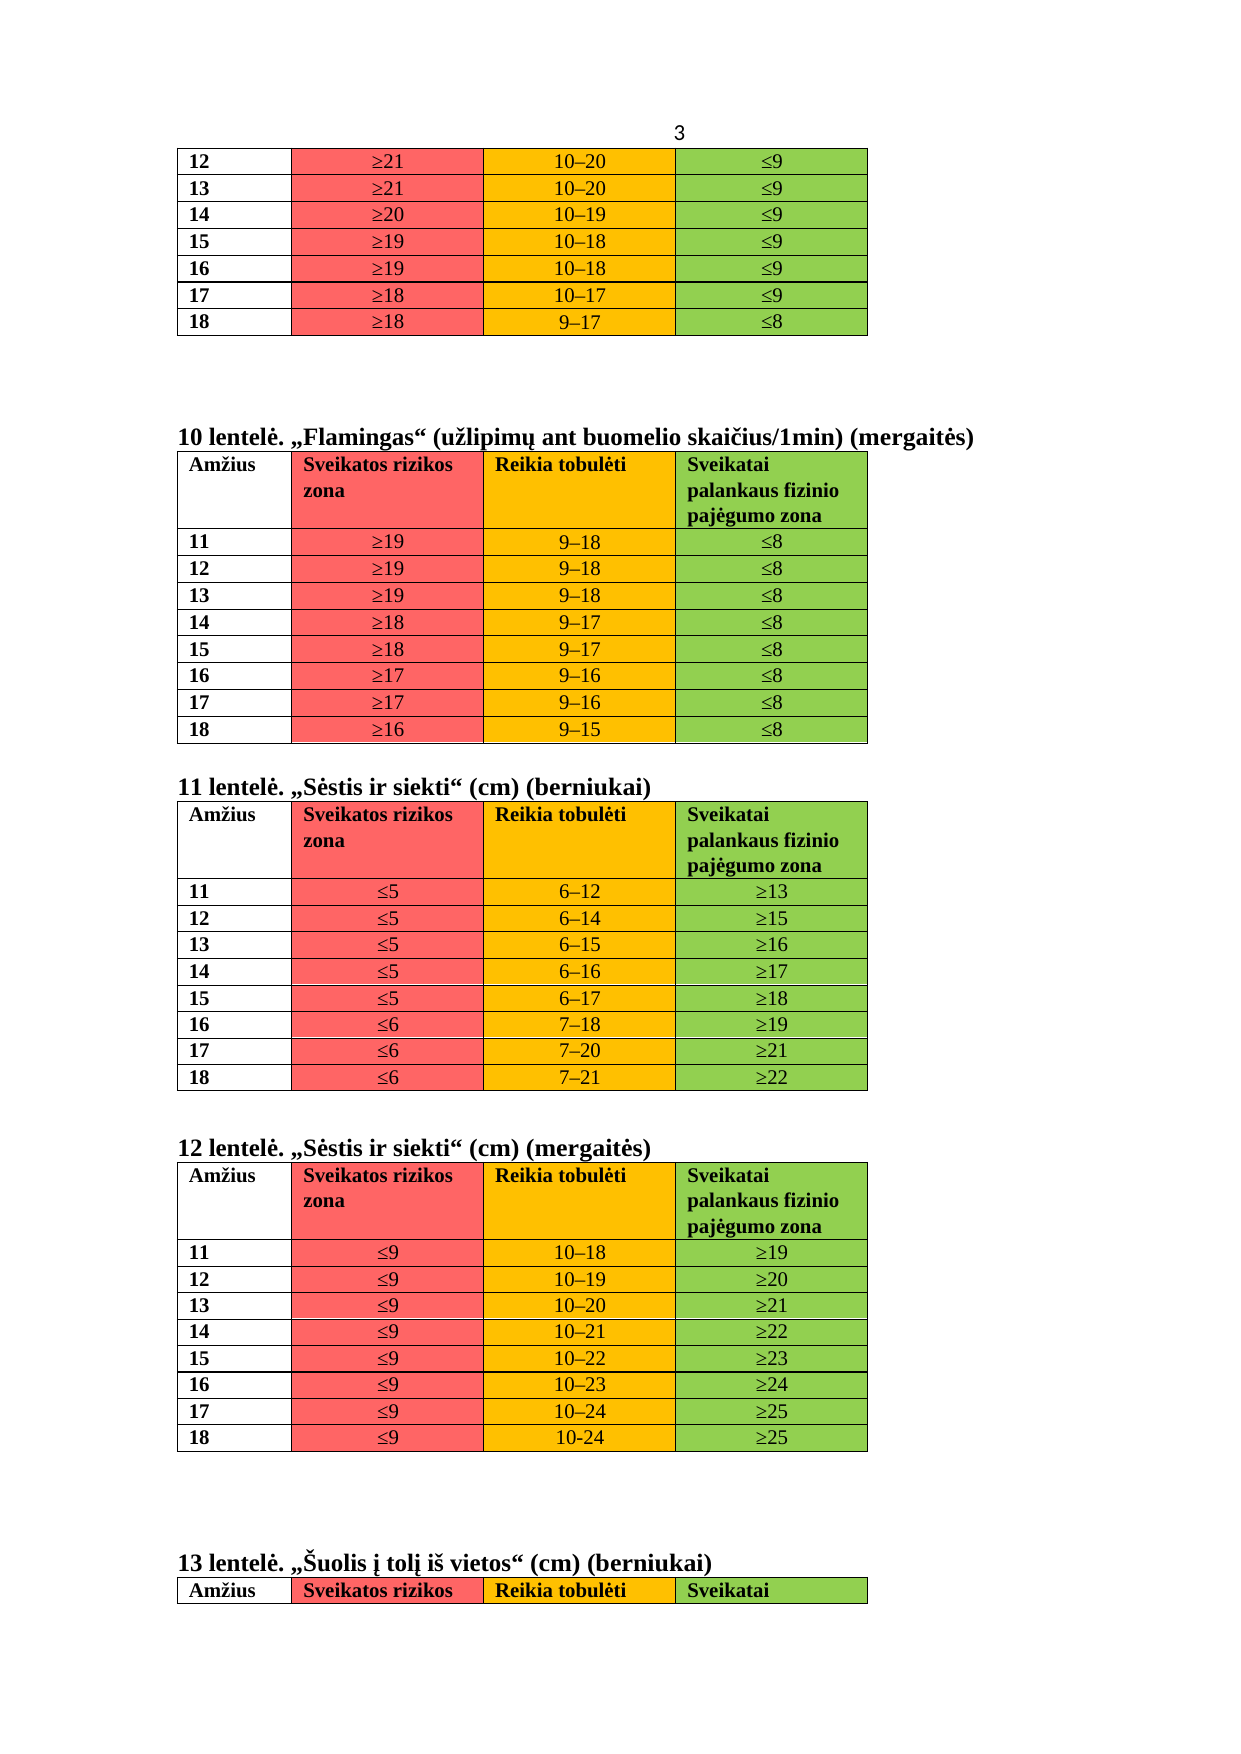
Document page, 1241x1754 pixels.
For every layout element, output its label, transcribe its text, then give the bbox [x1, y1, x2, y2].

table_cell ≥19 [292, 229, 483, 255]
table_cell 10–20 [484, 149, 675, 174]
table_cell 17 [178, 1399, 291, 1424]
table_cell 16 [178, 663, 291, 689]
table_cell ≥18 [292, 636, 483, 662]
table_cell 9–18 [484, 583, 675, 609]
text 10 lentelė. „Flamingas“ (užlipimų ant buomelio skaičius/1min) (mergaitės) [177, 422, 1181, 451]
table_cell ≤9 [292, 1425, 483, 1451]
table_header Amžius [178, 802, 291, 878]
table_cell 6–16 [484, 959, 675, 984]
table_cell ≤8 [676, 309, 867, 335]
table_cell 10–22 [484, 1346, 675, 1371]
table_cell 10–18 [484, 229, 675, 255]
table_cell ≥19 [292, 529, 483, 555]
table_cell 10–19 [484, 1267, 675, 1292]
table_cell ≤9 [676, 175, 867, 201]
table_cell ≤6 [292, 1012, 483, 1037]
table_cell ≤9 [676, 256, 867, 281]
table_header Sveikatos rizikos zona [292, 452, 483, 528]
table_cell 17 [178, 283, 291, 308]
table_cell ≤9 [292, 1267, 483, 1292]
table_cell 18 [178, 1425, 291, 1451]
table_cell ≤9 [676, 202, 867, 228]
table_header Sveikatai palankaus fizinio pajėgumo zona [676, 1163, 867, 1239]
table_header Sveikatai palankaus fizinio pajėgumo zona [676, 802, 867, 878]
table_header Sveikatos rizikos zona [292, 802, 483, 878]
table_cell ≤9 [292, 1240, 483, 1266]
table_cell ≥19 [292, 256, 483, 281]
table_cell ≤5 [292, 986, 483, 1011]
table_cell ≥18 [292, 283, 483, 308]
table_cell ≤8 [676, 556, 867, 582]
table_cell 10–20 [484, 175, 675, 201]
table_cell ≤9 [676, 149, 867, 174]
table_cell ≤8 [676, 529, 867, 555]
table_cell 15 [178, 636, 291, 662]
table_cell ≤5 [292, 879, 483, 905]
table_cell 13 [178, 932, 291, 958]
table_header Reikia tobulėti [484, 452, 675, 528]
table_header Sveikatos rizikos zona [292, 1163, 483, 1239]
table_cell ≥21 [676, 1039, 867, 1064]
table_cell ≥19 [676, 1012, 867, 1037]
table_cell ≤5 [292, 959, 483, 984]
table_cell 12 [178, 556, 291, 582]
table_cell ≥20 [292, 202, 483, 228]
table_cell 9–18 [484, 529, 675, 555]
table_cell 14 [178, 610, 291, 635]
table_cell 12 [178, 149, 291, 174]
table_cell ≥22 [676, 1320, 867, 1345]
table_cell ≤9 [676, 283, 867, 308]
table_cell 9–17 [484, 309, 675, 335]
table_cell 10–24 [484, 1399, 675, 1424]
table_cell ≥17 [676, 959, 867, 984]
table_header Reikia tobulėti [484, 1163, 675, 1239]
table_cell ≥15 [676, 906, 867, 931]
table_cell ≥16 [292, 717, 483, 742]
table_cell ≤9 [292, 1293, 483, 1318]
table_cell 17 [178, 1039, 291, 1064]
table_cell ≤8 [676, 663, 867, 689]
table_cell 6–12 [484, 879, 675, 905]
table_cell ≥22 [676, 1065, 867, 1090]
table_cell ≤9 [292, 1320, 483, 1345]
table_cell ≥18 [292, 309, 483, 335]
table_cell 9–17 [484, 636, 675, 662]
table_cell 13 [178, 1293, 291, 1318]
table_header Reikia tobulėti [484, 1578, 675, 1603]
table_cell ≥17 [292, 663, 483, 689]
table_cell ≤8 [676, 610, 867, 635]
table_cell ≥25 [676, 1399, 867, 1424]
table_cell 7–21 [484, 1065, 675, 1090]
table_cell ≥23 [676, 1346, 867, 1371]
table_cell 16 [178, 256, 291, 281]
table_cell ≥16 [676, 932, 867, 958]
table_header Sveikatai [676, 1578, 867, 1603]
table_cell 14 [178, 959, 291, 984]
table_cell 6–15 [484, 932, 675, 958]
table_cell 15 [178, 229, 291, 255]
table_cell 7–18 [484, 1012, 675, 1037]
table_cell 14 [178, 1320, 291, 1345]
table_header Amžius [178, 1163, 291, 1239]
table_cell 18 [178, 717, 291, 742]
table_cell 10-24 [484, 1425, 675, 1451]
table_header Amžius [178, 452, 291, 528]
table_cell ≥18 [676, 986, 867, 1011]
table_cell 10–20 [484, 1293, 675, 1318]
table_cell ≤8 [676, 717, 867, 742]
table_cell 10–23 [484, 1373, 675, 1398]
table_cell ≥24 [676, 1373, 867, 1398]
table_header Sveikatai palankaus fizinio pajėgumo zona [676, 452, 867, 528]
table_cell ≥19 [292, 556, 483, 582]
table_cell 9–18 [484, 556, 675, 582]
table_cell 16 [178, 1373, 291, 1398]
table_cell ≤5 [292, 906, 483, 931]
table_cell ≥25 [676, 1425, 867, 1451]
table_cell 10–21 [484, 1320, 675, 1345]
table_cell ≥17 [292, 690, 483, 716]
table_cell ≥19 [292, 583, 483, 609]
table_cell 14 [178, 202, 291, 228]
table_cell 11 [178, 529, 291, 555]
table_cell 17 [178, 690, 291, 716]
text 11 lentelė. „Sėstis ir siekti“ (cm) (berniukai) [177, 772, 1183, 801]
table_cell ≤8 [676, 583, 867, 609]
text 12 lentelė. „Sėstis ir siekti“ (cm) (mergaitės) [177, 1133, 1183, 1162]
table_cell 10–17 [484, 283, 675, 308]
table_cell ≤9 [292, 1373, 483, 1398]
table_cell 11 [178, 1240, 291, 1266]
table_cell ≤6 [292, 1065, 483, 1090]
table_cell ≥13 [676, 879, 867, 905]
table_cell 9–17 [484, 610, 675, 635]
table_cell 6–14 [484, 906, 675, 931]
table_cell 11 [178, 879, 291, 905]
table_cell 9–16 [484, 690, 675, 716]
table_header Amžius [178, 1578, 291, 1603]
table_cell 10–18 [484, 256, 675, 281]
table_cell ≥19 [676, 1240, 867, 1266]
table_cell 12 [178, 906, 291, 931]
table_cell ≤8 [676, 636, 867, 662]
table_cell 16 [178, 1012, 291, 1037]
table_cell ≤9 [676, 229, 867, 255]
table_header Sveikatos rizikos [292, 1578, 483, 1603]
table_cell 18 [178, 1065, 291, 1090]
table_cell 13 [178, 175, 291, 201]
table_cell 6–17 [484, 986, 675, 1011]
table_cell ≥21 [292, 149, 483, 174]
table_cell 12 [178, 1267, 291, 1292]
table_cell ≤9 [292, 1346, 483, 1371]
table_header Reikia tobulėti [484, 802, 675, 878]
table_cell ≤5 [292, 932, 483, 958]
table_cell 10–18 [484, 1240, 675, 1266]
table_cell ≥20 [676, 1267, 867, 1292]
table_cell ≤6 [292, 1039, 483, 1064]
table_cell 9–16 [484, 663, 675, 689]
table_cell ≤8 [676, 690, 867, 716]
table_cell ≥18 [292, 610, 483, 635]
text 13 lentelė. „Šuolis į tolį iš vietos“ (cm) (berniukai) [177, 1535, 1181, 1577]
table_cell 9–15 [484, 717, 675, 742]
table_cell 15 [178, 1346, 291, 1371]
table_cell 10–19 [484, 202, 675, 228]
table_cell ≥21 [676, 1293, 867, 1318]
table_cell ≥21 [292, 175, 483, 201]
table_cell ≤9 [292, 1399, 483, 1424]
table_cell 13 [178, 583, 291, 609]
table_cell 18 [178, 309, 291, 335]
table_cell 15 [178, 986, 291, 1011]
table_cell 7–20 [484, 1039, 675, 1064]
